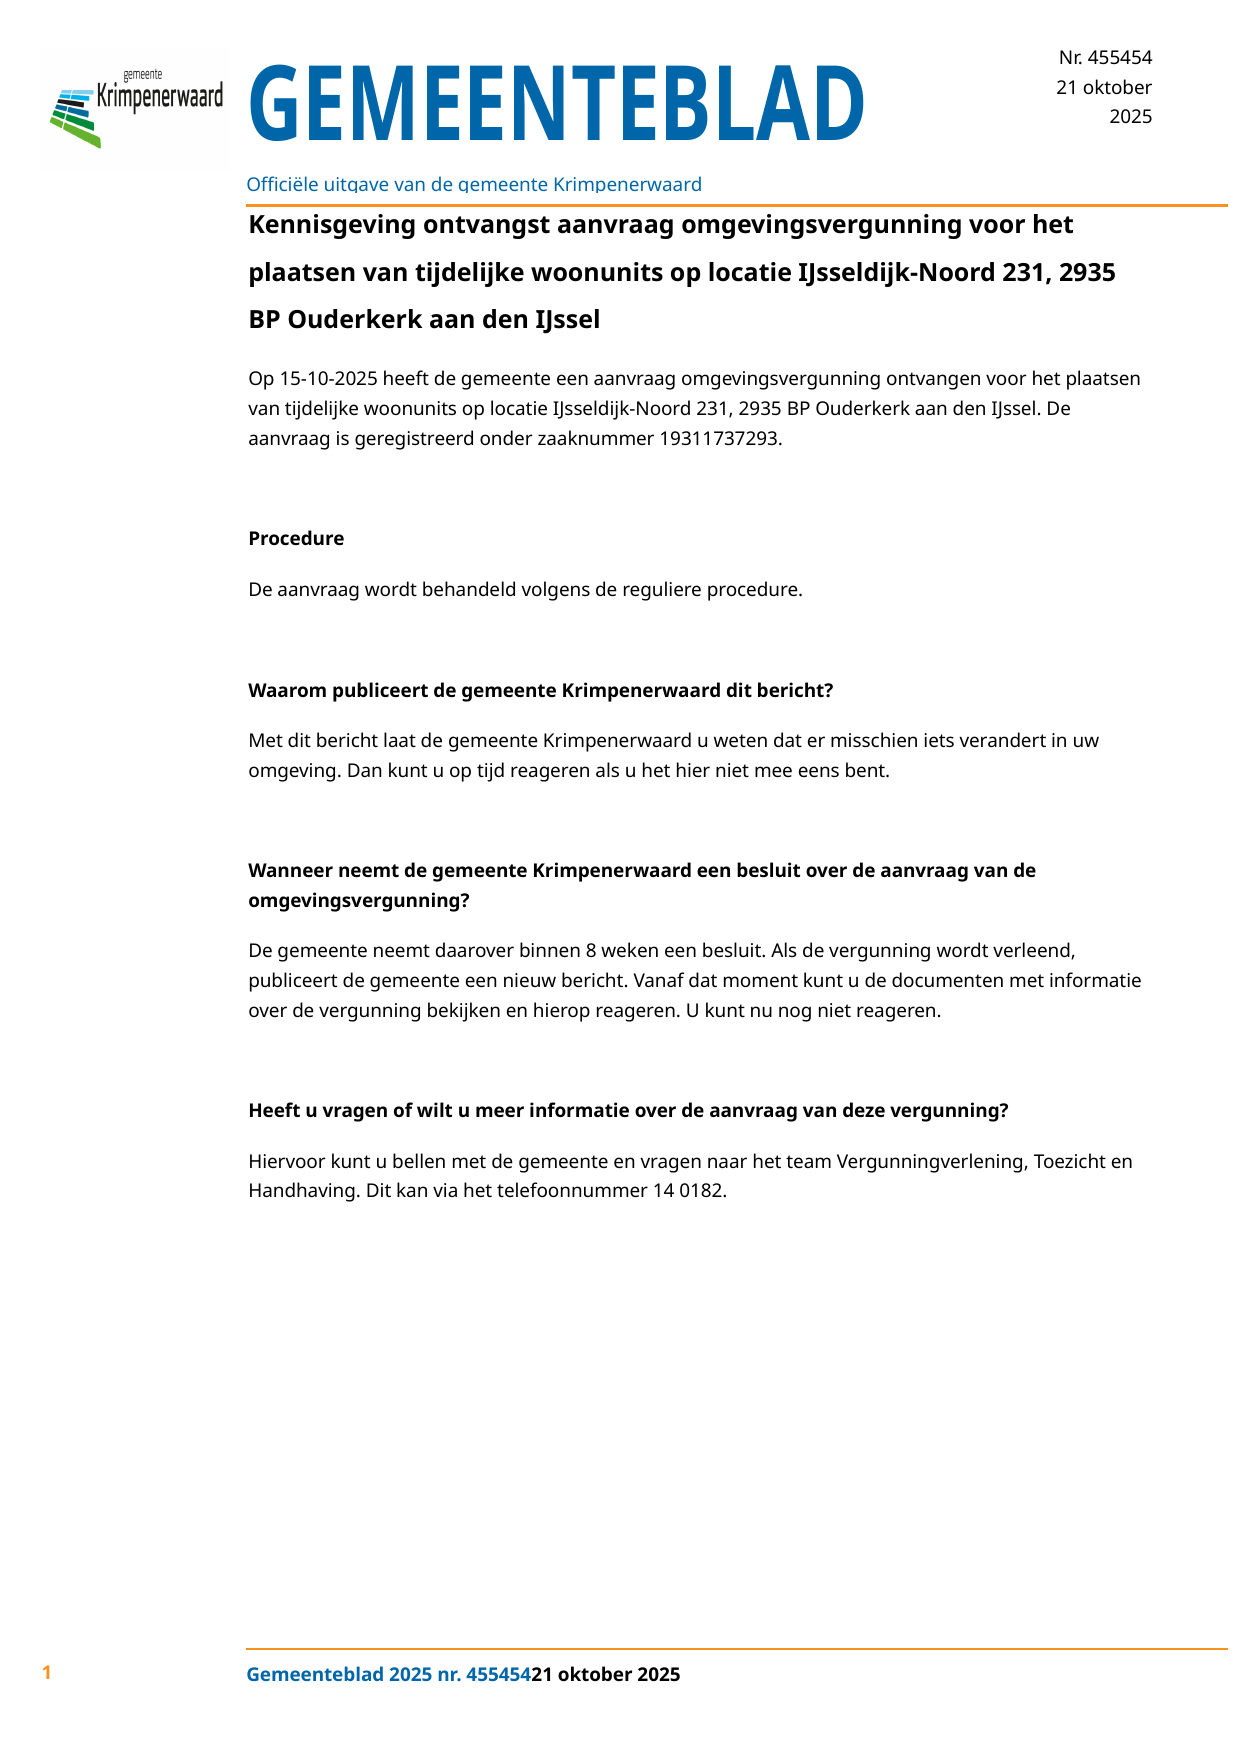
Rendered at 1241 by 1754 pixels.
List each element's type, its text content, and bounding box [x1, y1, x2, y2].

text Hiervoor kunt u bellen met de gemeente en vragen naar het team Vergunningverlening, Toezicht en Handhaving. Dit kan via het telefoonnummer 14 0182. [248, 1148, 1152, 1203]
text De aanvraag wordt behandeld volgens de reguliere procedure. [248, 576, 1152, 602]
text Kennisgeving ontvangst aanvraag omgevingsvergunning voor het plaatsen van tijdelijke woonunits op locatie IJsseldijk-Noord 231, 2935 BP Ouderkerk aan den IJssel [248, 207, 1152, 336]
text Waarom publiceert de gemeente Krimpenerwaard dit bericht? [248, 677, 1152, 702]
text De gemeente neemt daarover binnen 8 weken een besluit. Als de vergunning wordt verleend, publiceert de gemeente een nieuw bericht. Vanaf dat moment kunt u de documenten met informatie over de vergunning bekijken en hierop reageren. U kunt nu nog niet reageren. [248, 938, 1152, 1022]
text Procedure [248, 526, 1152, 551]
text Op 15-10-2025 heeft de gemeente een aanvraag omgevingsvergunning ontvangen voor het plaatsen van tijdelijke woonunits op locatie IJsseldijk-Noord 231, 2935 BP Ouderkerk aan den IJssel. De aanvraag is geregistreerd onder zaaknummer 19311737293. [248, 366, 1152, 450]
text Met dit bericht laat de gemeente Krimpenerwaard u weten dat er misschien iets verandert in uw omgeving. Dan kunt u op tijd reageren als u het hier niet mee eens bent. [248, 727, 1152, 782]
text Wanneer neemt de gemeente Krimpenerwaard een besluit over de aanvraag van de omgevingsvergunning? [248, 858, 1152, 913]
picture [41, 47, 231, 172]
text Heeft u vragen of wilt u meer informatie over de aanvraag van deze vergunning? [248, 1098, 1152, 1123]
